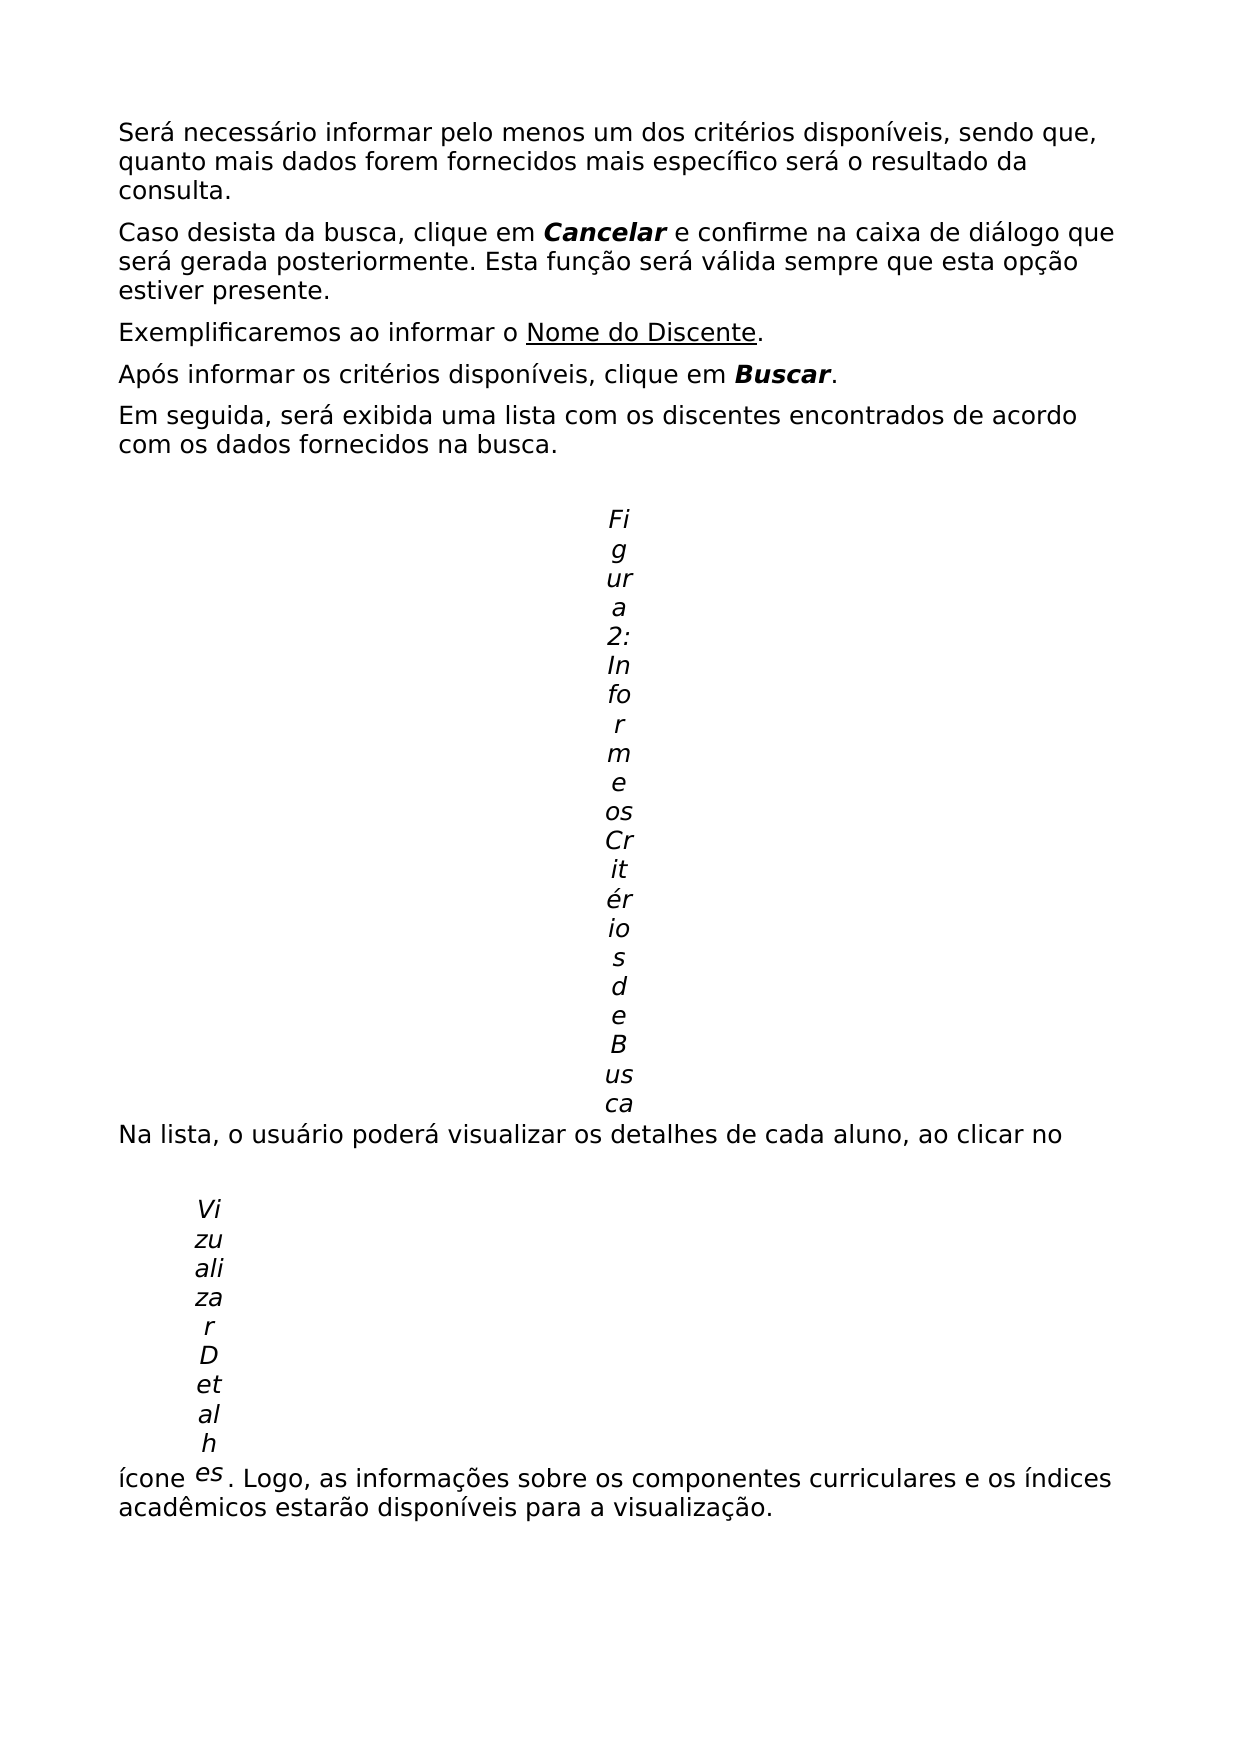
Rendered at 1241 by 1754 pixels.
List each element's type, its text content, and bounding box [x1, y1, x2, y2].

text Será necessário informar pelo menos um dos critérios disponíveis, sendo que, quanto mais dados forem fornecidos mais específico será o resultado da consulta. [118, 118, 1122, 206]
text Caso desista da busca, clique em Cancelar e confirme na caixa de diálogo que será gerada posteriormente. Esta função será válida sempre que esta opção estiver presente. [118, 218, 1122, 306]
text Exemplificaremos ao informar o Nome do Discente. [118, 318, 1122, 347]
text Vizualizar Detalhes [193, 1162, 227, 1487]
text Na lista, o usuário poderá visualizar os detalhes de cada aluno, ao clicar no ícone . Logo, as informações sobre os componentes curriculares e os índices acadêmicos estarão disponíveis para a visualização. [118, 1121, 1122, 1522]
text Figura 2: Informe os Critérios de Busca [603, 485, 637, 1118]
text Em seguida, será exibida uma lista com os discentes encontrados de acordo com os dados fornecidos na busca. [118, 401, 1122, 460]
text Após informar os critérios disponíveis, clique em Buscar. [118, 360, 1122, 389]
